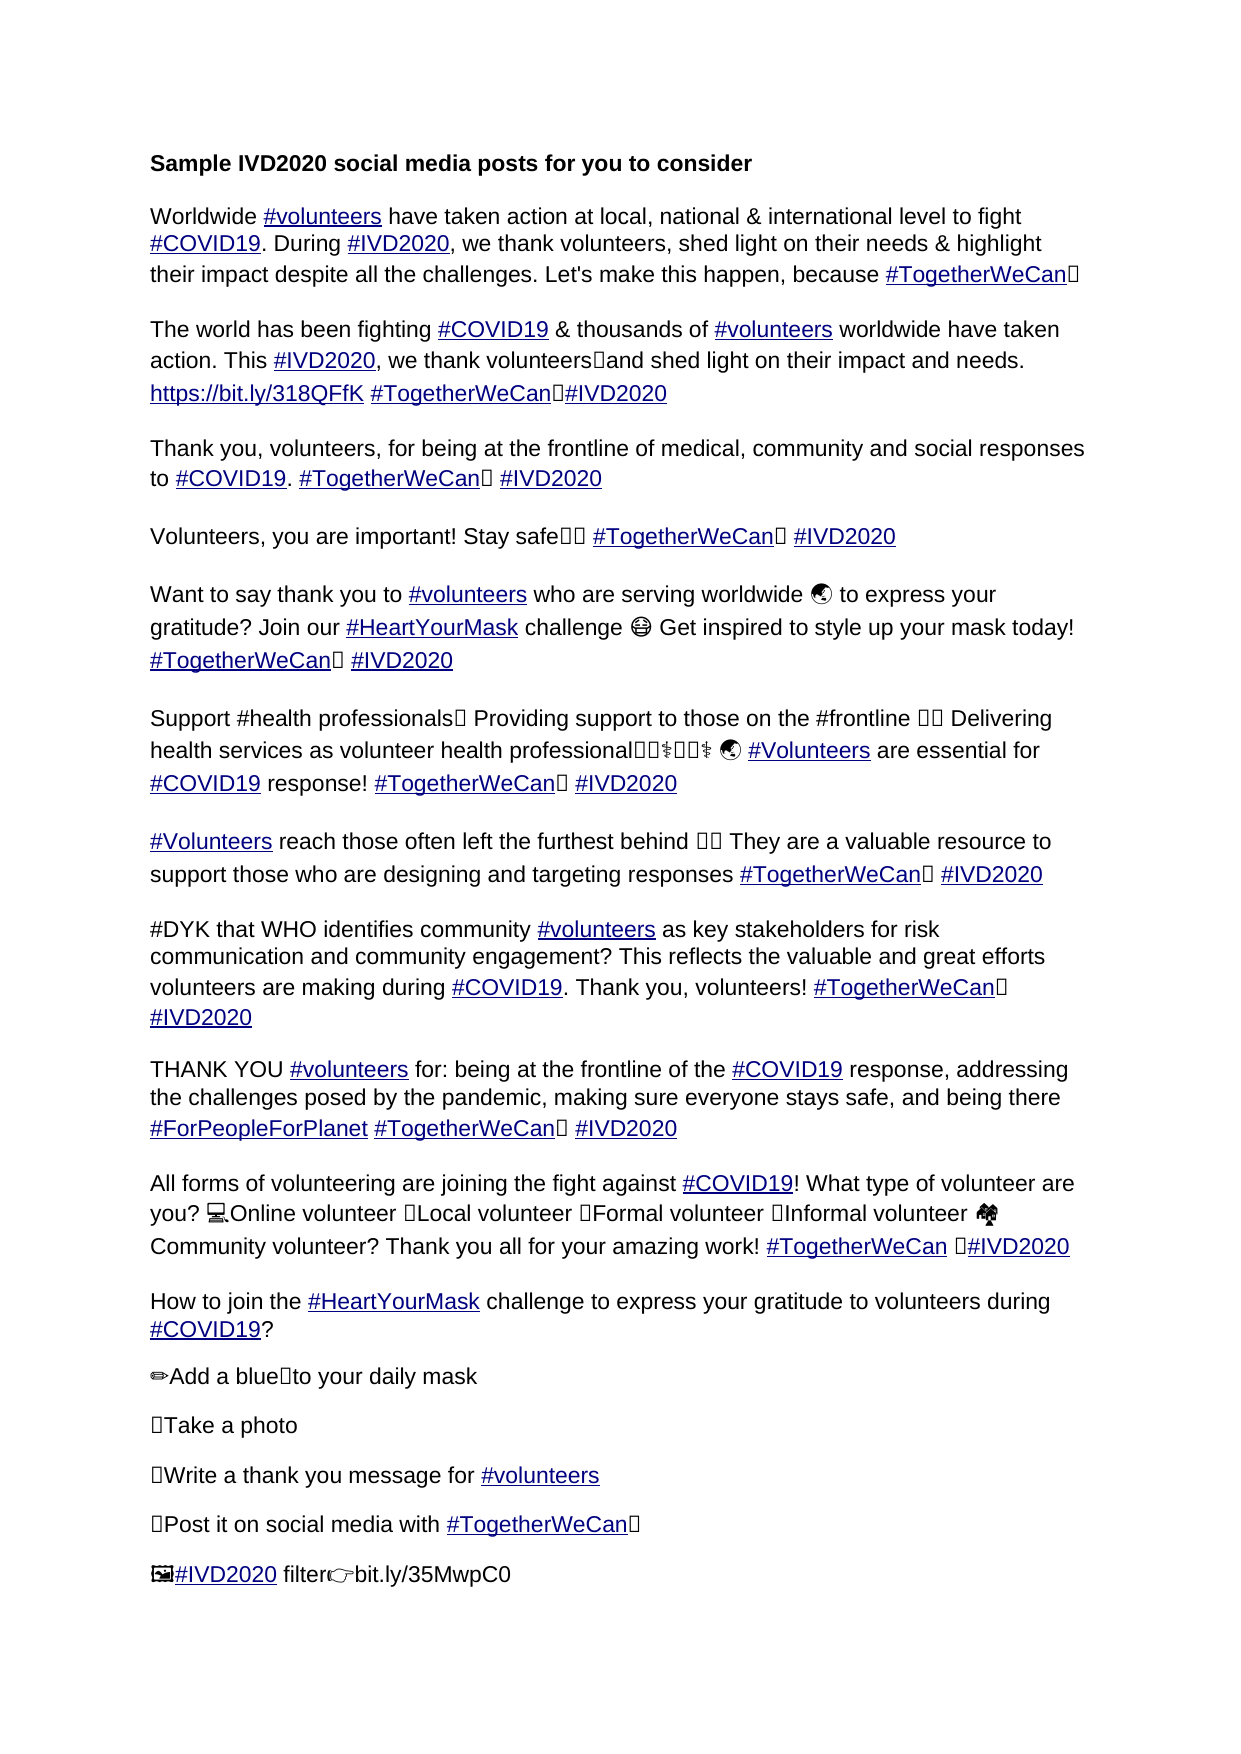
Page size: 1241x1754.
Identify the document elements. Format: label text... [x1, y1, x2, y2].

text 📸Take a photo [150, 1409, 1090, 1441]
text 🙏Write a thank you message for #volunteers [150, 1459, 1090, 1490]
text 🖼️#IVD2020 filter👉bit.ly/35MwpC0 [150, 1558, 1090, 1589]
text Thank you, volunteers, for being at the frontline of medical, community and social responses to #COVID19. #TogetherWeCan💙 #IVD2020 [150, 434, 1090, 494]
text #DYK that WHO identifies community #volunteers as key stakeholders for risk communication and community engagement? This reflects the valuable and great efforts volunteers are making during #COVID19. Thank you, volunteers! #TogetherWeCan💙#IVD2020 [150, 916, 1090, 1030]
text The world has been fighting #COVID19 & thousands of #volunteers worldwide have taken action. This #IVD2020, we thank volunteers💙and shed light on their impact and needs. https://bit.ly/318QFfK #TogetherWeCan💙#IVD2020 [150, 316, 1090, 408]
text Volunteers, you are important! Stay safe🙌🏿 #TogetherWeCan💙 #IVD2020 [150, 520, 1090, 551]
text Sample IVD2020 social media posts for you to consider [150, 150, 1090, 176]
text Support #health professionals🏥 Providing support to those on the #frontline 💪🏿 Delivering health services as volunteer health professional👩🏻‍⚕️🧑🏿‍⚕️ 🌏 #Volunteers are essential for #COVID19 response! #TogetherWeCan💙 #IVD2020 [150, 701, 1090, 798]
text Worldwide #volunteers have taken action at local, national & international level to fight #COVID19. During #IVD2020, we thank volunteers, shed light on their needs & highlight their impact despite all the challenges. Let's make this happen, because #TogetherWeCan💙 [150, 203, 1090, 289]
text How to join the #HeartYourMask challenge to express your gratitude to volunteers during #COVID19? [150, 1288, 1090, 1342]
text Want to say thank you to #volunteers who are serving worldwide 🌏 to express your gratitude? Join our #HeartYourMask challenge 😷 Get inspired to style up your mask today! #TogetherWeCan💙 #IVD2020 [150, 578, 1090, 675]
text #Volunteers reach those often left the furthest behind 👏🏿 They are a valuable resource to support those who are designing and targeting responses #TogetherWeCan💙 #IVD2020 [150, 825, 1090, 889]
text 📲Post it on social media with #TogetherWeCan💙 [150, 1508, 1090, 1539]
text ✏️Add a blue💙to your daily mask [150, 1360, 1090, 1391]
text THANK YOU #volunteers for: being at the frontline of the #COVID19 response, addressing the challenges posed by the pandemic, making sure everyone stays safe, and being there #ForPeopleForPlanet #TogetherWeCan💙 #IVD2020 [150, 1056, 1090, 1143]
text All forms of volunteering are joining the fight against #COVID19! What type of volunteer are you? 💻Online volunteer 🌴Local volunteer 🏢Formal volunteer 👫Informal volunteer 🏘️Community volunteer? Thank you all for your amazing work! #TogetherWeCan 💙#IVD2020 [150, 1169, 1090, 1261]
